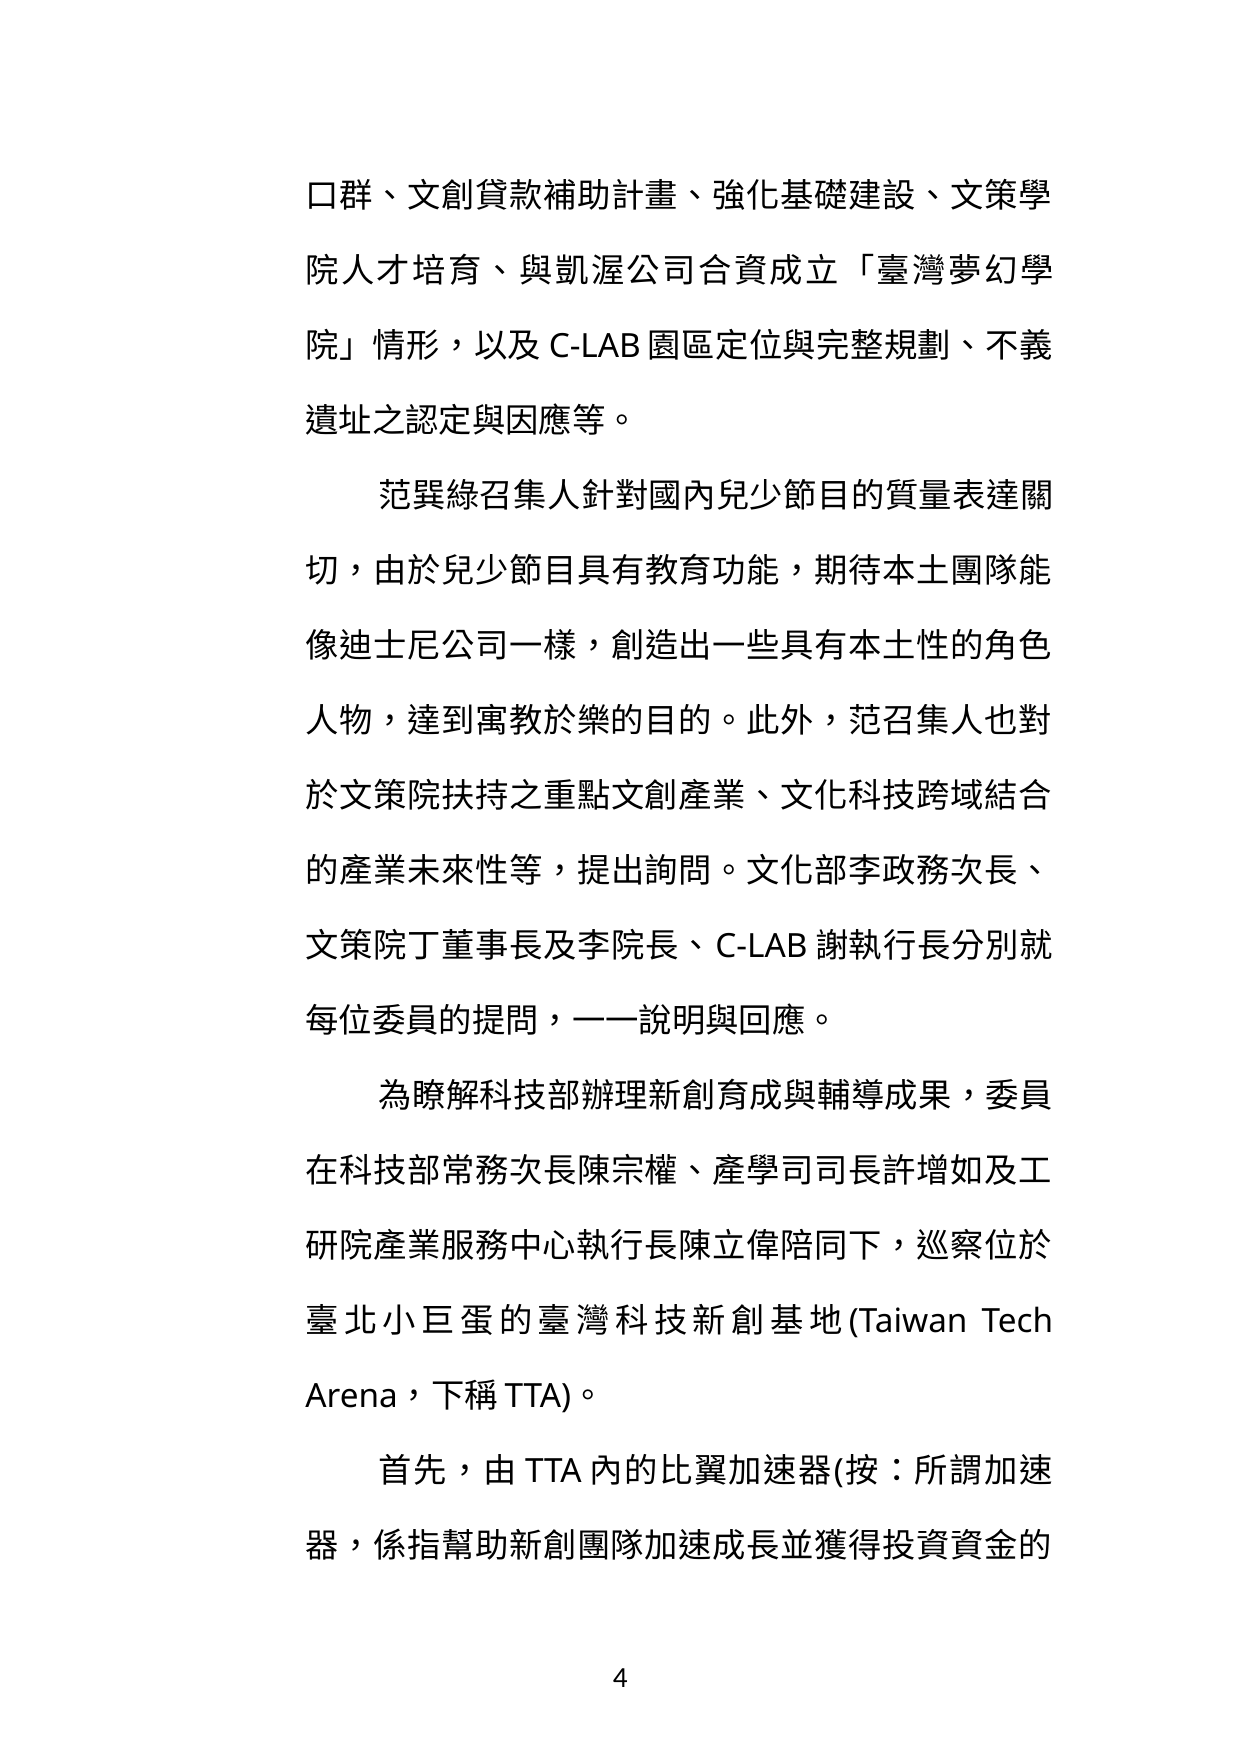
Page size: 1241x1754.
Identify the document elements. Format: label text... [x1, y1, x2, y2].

text 口群、文創貸款補助計畫、強化基礎建設、文策學院人才培育、與凱渥公司合資成立「臺灣夢幻學院」情形，以及C-LAB園區定位與完整規劃、不義遺址之認定與因應等。 [305, 156, 1053, 456]
text 范巽綠召集人針對國內兒少節目的質量表達關切，由於兒少節目具有教育功能，期待本土團隊能像迪士尼公司一樣，創造出一些具有本土性的角色人物，達到寓教於樂的目的。此外，范召集人也對於文策院扶持之重點文創產業、文化科技跨域結合的產業未來性等，提出詢問。文化部李政務次長、文策院丁董事長及李院長、C-LAB謝執行長分別就每位委員的提問，一一說明與回應。 [305, 456, 1053, 1056]
text 首先，由TTA內的比翼加速器(按：所謂加速器，係指幫助新創團隊加速成長並獲得投資資金的公司或機構)執行董事陳彥諭、扶田資本創辦人暨執行長陳瑞弦、IAPS主任黃經堯教授等3家國際級加速器進行報告，使委員們深入瞭解加速器對於新創團隊的重要性與輔導成效。此外，也展示了為因應疫情與數位轉型而建置的線上虛擬展間。接著，實地巡察TTA內部設施，逐一參觀基地內各家加速器，與業者交流意見。隨後聽取陳執行長簡報，並邀請上述3家加速器一起進行座談。 [305, 1431, 1053, 1581]
text 為瞭解科技部辦理新創育成與輔導成果，委員在科技部常務次長陳宗權、產學司司長許增如及工研院產業服務中心執行長陳立偉陪同下，巡察位於臺北小巨蛋的臺灣科技新創基地(Taiwan Tech Arena，下稱TTA)。 [305, 1056, 1053, 1431]
